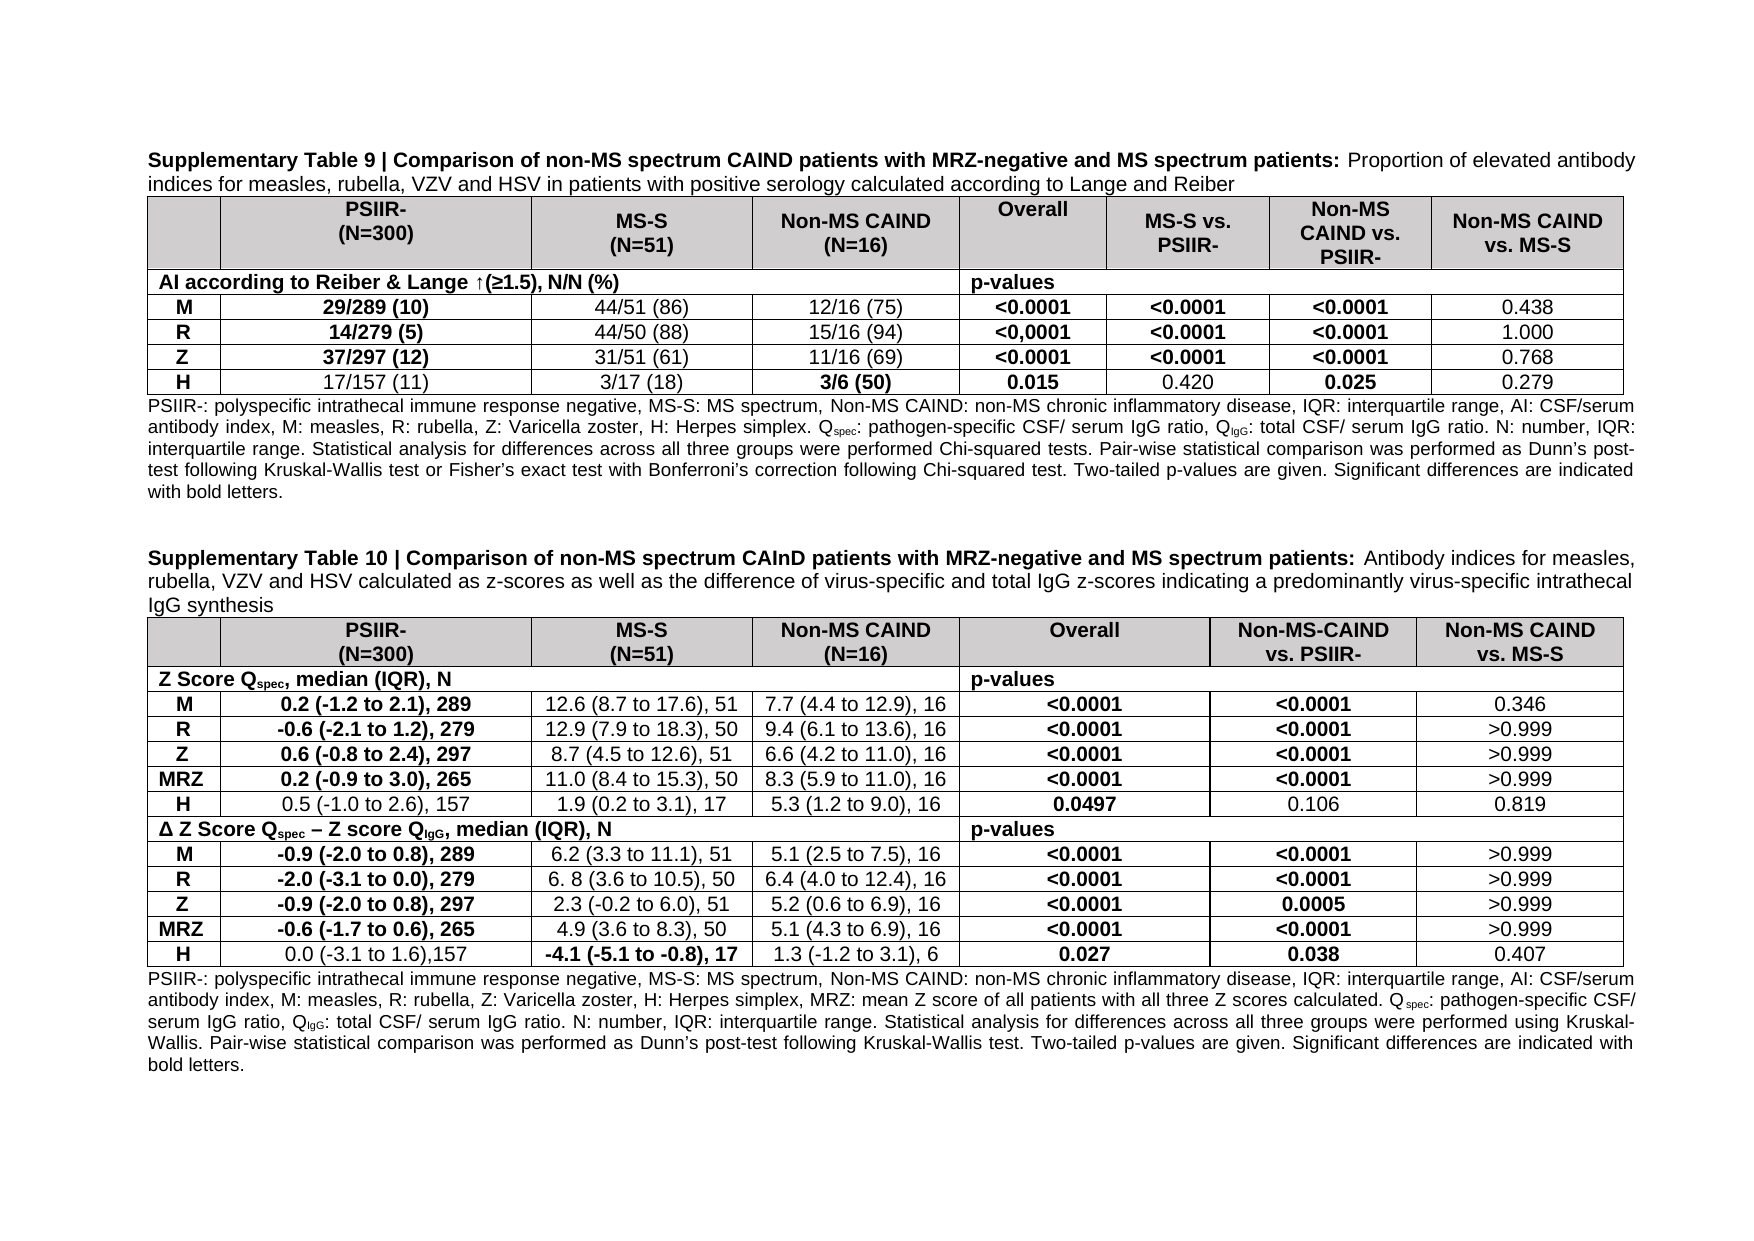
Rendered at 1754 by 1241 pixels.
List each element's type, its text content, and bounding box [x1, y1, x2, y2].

table_cell <0.0001 [1270, 345, 1431, 368]
table_header PSIIR- (N=300) [221, 618, 531, 666]
table_cell 3/17 (18) [532, 370, 752, 393]
table_cell 4.9 (3.6 to 8.3), 50 [532, 917, 752, 941]
table_cell 5.1 (2.5 to 7.5), 16 [753, 842, 959, 866]
table_cell <0.0001 [1211, 742, 1416, 766]
table_header PSIIR- (N=300) [221, 197, 531, 268]
table_cell 0.768 [1432, 345, 1623, 368]
table_cell 6. 8 (3.6 to 10.5), 50 [532, 867, 752, 891]
table_cell <0.0001 [960, 295, 1106, 318]
table_cell <0.0001 [1107, 320, 1269, 343]
table_cell <0.0001 [1211, 767, 1416, 791]
table_header MS-S (N=51) [532, 618, 752, 666]
table_cell >0.999 [1417, 742, 1623, 766]
text Supplementary Table 10 | Comparison of non-MS spectrum CAInD patients with MRZ-negative and MS spectrum patients: Antibody indices for measles, rubella, VZV and HSV calculated as z-scores as well as the difference of virus-specific and total IgG z-scores indicating a predominantly virus-specific intrathecal IgG synthesis [148, 545, 1636, 617]
table_cell 0.025 [1270, 370, 1431, 393]
table_cell >0.999 [1417, 842, 1623, 866]
table_cell Z [148, 742, 220, 766]
table_header Non-MS-CAIND vs. PSIIR- [1211, 618, 1416, 666]
table_cell -2.0 (-3.1 to 0.0), 279 [221, 867, 531, 891]
table_cell 6.2 (3.3 to 11.1), 51 [532, 842, 752, 866]
table_cell 0.0 (-3.1 to 1.6),157 [221, 942, 531, 966]
table_cell M [148, 295, 220, 318]
table_header MS-S (N=51) [532, 197, 752, 268]
table_cell >0.999 [1417, 917, 1623, 941]
table_cell <0.0001 [960, 842, 1209, 866]
table_cell Z Score Qspec, median (IQR), N [148, 667, 959, 691]
table_cell 0.0005 [1211, 892, 1416, 916]
table_cell 5.2 (0.6 to 6.9), 16 [753, 892, 959, 916]
table_cell 0.0497 [960, 792, 1209, 816]
table_cell MRZ [148, 917, 220, 941]
table_cell AI according to Reiber & Lange ↑(≥1.5), N/N (%) [148, 270, 959, 293]
table_cell 11/16 (69) [753, 345, 959, 368]
table_cell p-values [960, 270, 1623, 293]
table_cell -0.6 (-1.7 to 0.6), 265 [221, 917, 531, 941]
table_cell 14/279 (5) [221, 320, 531, 343]
table_cell 29/289 (10) [221, 295, 531, 318]
table_cell <0.0001 [960, 717, 1209, 741]
table_cell <0.0001 [960, 917, 1209, 941]
table_cell 1.000 [1432, 320, 1623, 343]
table_cell 12.6 (8.7 to 17.6), 51 [532, 692, 752, 716]
table_header MS-S vs. PSIIR- [1107, 197, 1269, 268]
table_header [148, 618, 220, 666]
table_cell -0.9 (-2.0 to 0.8), 297 [221, 892, 531, 916]
table_header [148, 197, 220, 268]
table_cell <0.0001 [960, 742, 1209, 766]
table_cell 0.015 [960, 370, 1106, 393]
table_cell 11.0 (8.4 to 15.3), 50 [532, 767, 752, 791]
table_cell 12.9 (7.9 to 18.3), 50 [532, 717, 752, 741]
table_cell MRZ [148, 767, 220, 791]
table_cell M [148, 692, 220, 716]
table_cell 0.407 [1417, 942, 1623, 966]
table_cell 8.3 (5.9 to 11.0), 16 [753, 767, 959, 791]
table_cell <0.0001 [960, 692, 1209, 716]
table_cell <0.0001 [960, 867, 1209, 891]
table_cell <0.0001 [1211, 692, 1416, 716]
table_cell <0.0001 [1270, 320, 1431, 343]
table_header Non-MS CAIND vs. MS-S [1432, 197, 1623, 268]
table_cell 15/16 (94) [753, 320, 959, 343]
table_header Non-MS CAIND (N=16) [753, 197, 959, 268]
table_cell 0.6 (-0.8 to 2.4), 297 [221, 742, 531, 766]
table_cell 0.346 [1417, 692, 1623, 716]
table_cell >0.999 [1417, 867, 1623, 891]
table_cell 0.2 (-1.2 to 2.1), 289 [221, 692, 531, 716]
table_cell 5.3 (1.2 to 9.0), 16 [753, 792, 959, 816]
table_cell <0.0001 [1211, 717, 1416, 741]
table_cell >0.999 [1417, 892, 1623, 916]
table_cell p-values [960, 817, 1623, 841]
table_cell 37/297 (12) [221, 345, 531, 368]
table_cell 7.7 (4.4 to 12.9), 16 [753, 692, 959, 716]
table_cell <0.0001 [1211, 917, 1416, 941]
table_cell R [148, 320, 220, 343]
table_cell 0.819 [1417, 792, 1623, 816]
table_cell 6.4 (4.0 to 12.4), 16 [753, 867, 959, 891]
table_header Overall [960, 197, 1106, 268]
table_header Non-MS CAIND vs. PSIIR- [1270, 197, 1431, 268]
table_cell 0.027 [960, 942, 1209, 966]
table_cell <0.0001 [1270, 295, 1431, 318]
table_cell 3/6 (50) [753, 370, 959, 393]
table_cell Δ Z Score Qspec – Z score QIgG, median (IQR), N [148, 817, 959, 841]
table_cell -4.1 (-5.1 to -0.8), 17 [532, 942, 752, 966]
table_cell 0.038 [1211, 942, 1416, 966]
text PSIIR-: polyspecific intrathecal immune response negative, MS-S: MS spectrum, Non-MS CAIND: non-MS chronic inflammatory disease, IQR: interquartile range, AI: CSF/serum antibody index, M: measles, R: rubella, Z: Varicella zoster, H: Herpes simplex. Qspec: pathogen-specific CSF/ serum IgG ratio, QIgG: total CSF/ serum IgG ratio. N: number, IQR: interquartile range. Statistical analysis for differences across all three groups were performed Chi-squared tests. Pair-wise statistical comparison was performed as Dunn’s post-test following Kruskal-Wallis test or Fisher’s exact test with Bonferroni’s correction following Chi-squared test. Two-tailed p-values are given. Significant differences are indicated with bold letters. [148, 394, 1636, 502]
table_cell 31/51 (61) [532, 345, 752, 368]
table_cell 2.3 (-0.2 to 6.0), 51 [532, 892, 752, 916]
table_cell M [148, 842, 220, 866]
table_cell Z [148, 345, 220, 368]
table_cell <0.0001 [960, 345, 1106, 368]
table_cell H [148, 370, 220, 393]
text Supplementary Table 9 | Comparison of non-MS spectrum CAIND patients with MRZ-negative and MS spectrum patients: Proportion of elevated antibody indices for measles, rubella, VZV and HSV in patients with positive serology calculated according to Lange and Reiber [148, 148, 1636, 196]
table_cell 17/157 (11) [221, 370, 531, 393]
table_cell <0,0001 [960, 320, 1106, 343]
table_cell 9.4 (6.1 to 13.6), 16 [753, 717, 959, 741]
table_cell -0.6 (-2.1 to 1.2), 279 [221, 717, 531, 741]
table_cell Z [148, 892, 220, 916]
table_cell H [148, 792, 220, 816]
table_cell H [148, 942, 220, 966]
text PSIIR-: polyspecific intrathecal immune response negative, MS-S: MS spectrum, Non-MS CAIND: non-MS chronic inflammatory disease, IQR: interquartile range, AI: CSF/serum antibody index, M: measles, R: rubella, Z: Varicella zoster, H: Herpes simplex, MRZ: mean Z score of all patients with all three Z scores calculated. Qspec: pathogen-specific CSF/ serum IgG ratio, QIgG: total CSF/ serum IgG ratio. N: number, IQR: interquartile range. Statistical analysis for differences across all three groups were performed using Kruskal-Wallis. Pair-wise statistical comparison was performed as Dunn’s post-test following Kruskal-Wallis test. Two-tailed p-values are given. Significant differences are indicated with bold letters. [148, 967, 1636, 1075]
table_cell >0.999 [1417, 717, 1623, 741]
table_cell 8.7 (4.5 to 12.6), 51 [532, 742, 752, 766]
table_cell <0.0001 [1211, 867, 1416, 891]
table_cell 1.9 (0.2 to 3.1), 17 [532, 792, 752, 816]
table_cell R [148, 717, 220, 741]
table_cell 0.2 (-0.9 to 3.0), 265 [221, 767, 531, 791]
table_cell 44/51 (86) [532, 295, 752, 318]
table_header Non-MS CAIND (N=16) [753, 618, 959, 666]
table_header Overall [960, 618, 1209, 666]
table_cell 6.6 (4.2 to 11.0), 16 [753, 742, 959, 766]
table_header Non-MS CAIND vs. MS-S [1417, 618, 1623, 666]
table_cell <0.0001 [960, 767, 1209, 791]
table_cell 1.3 (-1.2 to 3.1), 6 [753, 942, 959, 966]
table_cell <0.0001 [960, 892, 1209, 916]
table_cell 0.5 (-1.0 to 2.6), 157 [221, 792, 531, 816]
table_cell p-values [960, 667, 1623, 691]
table_cell 5.1 (4.3 to 6.9), 16 [753, 917, 959, 941]
table_cell <0.0001 [1107, 345, 1269, 368]
table_cell 44/50 (88) [532, 320, 752, 343]
table_cell 0.106 [1211, 792, 1416, 816]
table_cell <0.0001 [1211, 842, 1416, 866]
table_cell <0.0001 [1107, 295, 1269, 318]
table_cell -0.9 (-2.0 to 0.8), 289 [221, 842, 531, 866]
table_cell 12/16 (75) [753, 295, 959, 318]
table_cell 0.438 [1432, 295, 1623, 318]
table_cell 0.279 [1432, 370, 1623, 393]
table_cell R [148, 867, 220, 891]
table_cell 0.420 [1107, 370, 1269, 393]
table_cell >0.999 [1417, 767, 1623, 791]
